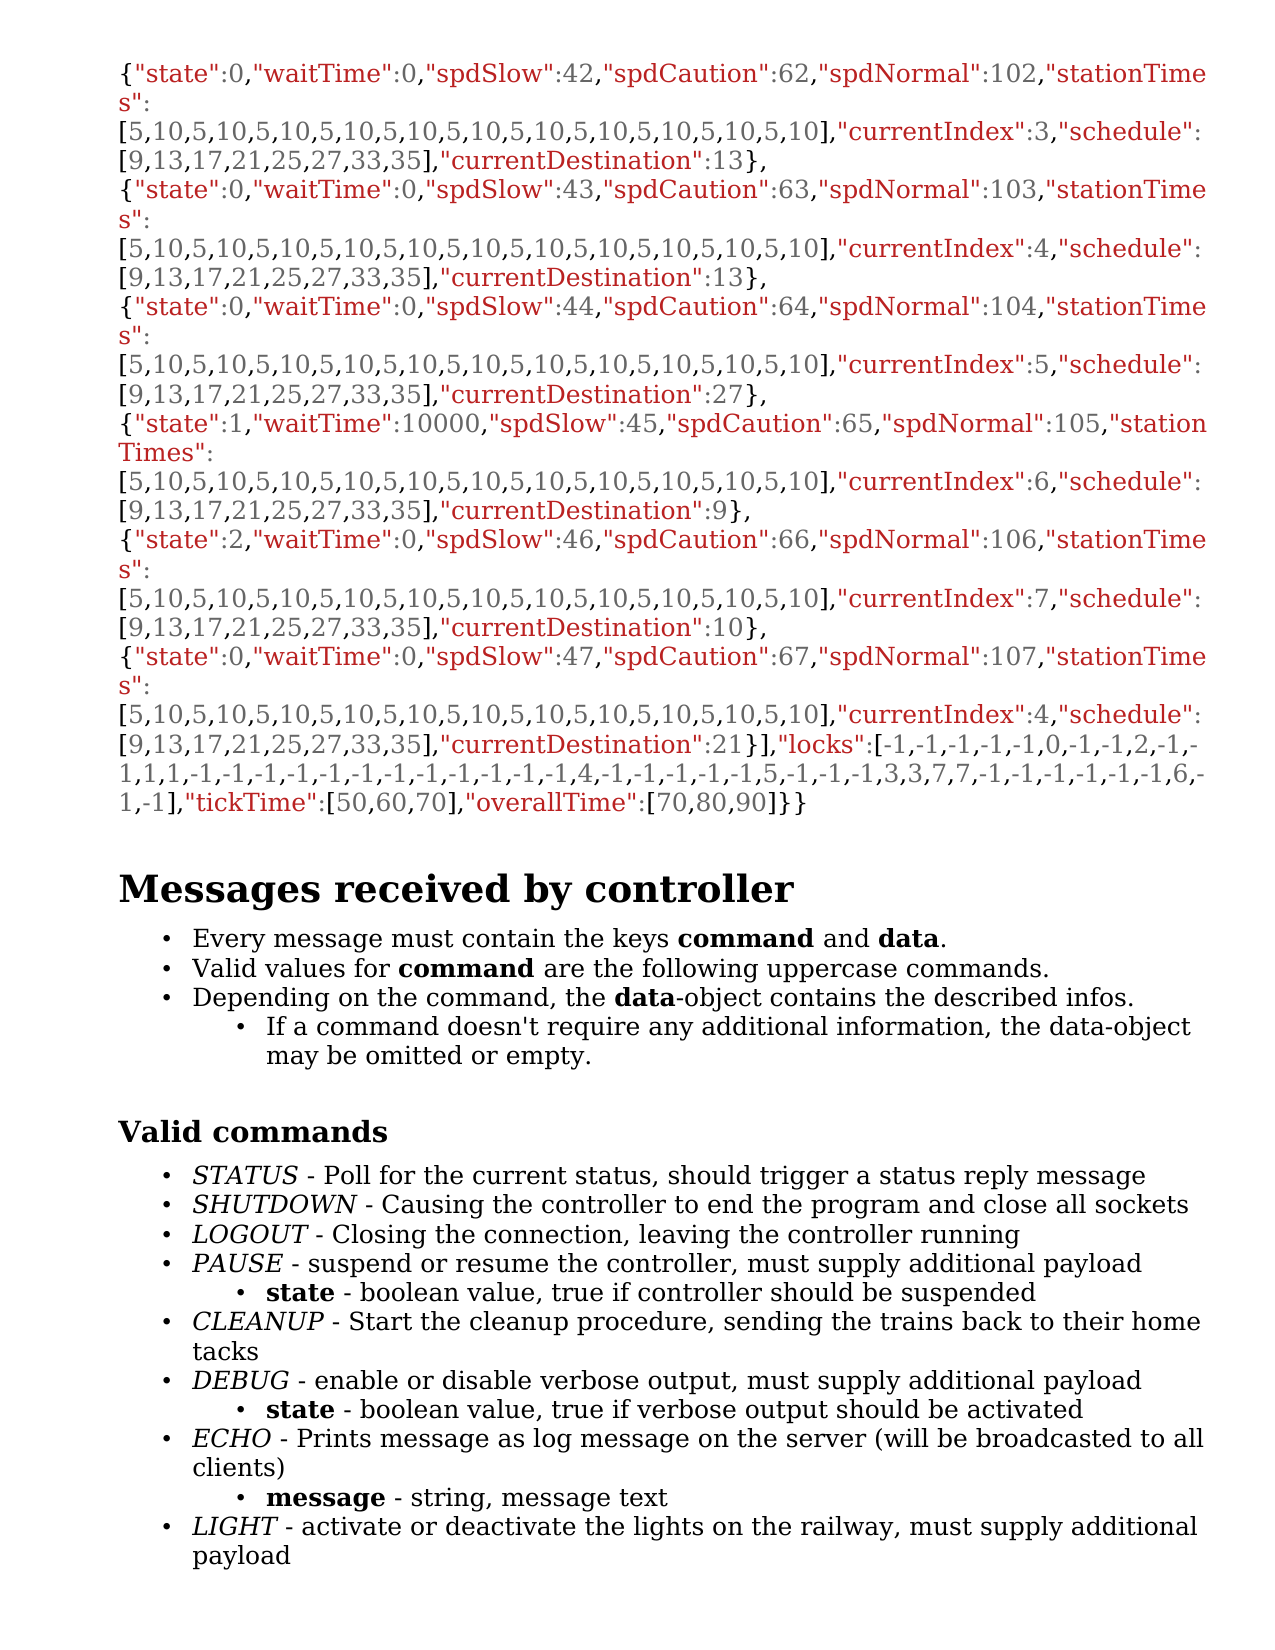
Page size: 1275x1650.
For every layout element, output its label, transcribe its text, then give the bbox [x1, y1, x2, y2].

list Depending on the command, the data-object contains the described infos. [162, 983, 1216, 1012]
subtitle Valid commands [118, 1115, 1216, 1149]
list Valid values for command are the following uppercase commands. [162, 954, 1216, 983]
list STATUS - Poll for the current status, should trigger a status reply message [162, 1162, 1216, 1191]
list message - string, message text [236, 1483, 1216, 1512]
list PAUSE - suspend or resume the controller, must supply additional payload [162, 1249, 1216, 1278]
list DEBUG - enable or disable verbose output, must supply additional payload [162, 1366, 1216, 1395]
text {"state":0,"waitTime":0,"spdSlow":42,"spdCaution":62,"spdNormal":102,"stationTimes":[5,10,5,10,5,10,5,10,5,10,5,10,5,10,5,10,5,10,5,10,5,10],"currentIndex":3,"schedule":[9,13,17,21,25,27,33,35],"currentDestination":13},{"state":0,"waitTime":0,"spdSlow":43,"spdCaution":63,"spdNormal":103,"stationTimes":[5,10,5,10,5,10,5,10,5,10,5,10,5,10,5,10,5,10,5,10,5,10],"currentIndex":4,"schedule":[9,13,17,21,25,27,33,35],"currentDestination":13},{"state":0,"waitTime":0,"spdSlow":44,"spdCaution":64,"spdNormal":104,"stationTimes":[5,10,5,10,5,10,5,10,5,10,5,10,5,10,5,10,5,10,5,10,5,10],"currentIndex":5,"schedule":[9,13,17,21,25,27,33,35],"currentDestination":27},{"state":1,"waitTime":10000,"spdSlow":45,"spdCaution":65,"spdNormal":105,"stationTimes":[5,10,5,10,5,10,5,10,5,10,5,10,5,10,5,10,5,10,5,10,5,10],"currentIndex":6,"schedule":[9,13,17,21,25,27,33,35],"currentDestination":9},{"state":2,"waitTime":0,"spdSlow":46,"spdCaution":66,"spdNormal":106,"stationTimes":[5,10,5,10,5,10,5,10,5,10,5,10,5,10,5,10,5,10,5,10,5,10],"currentIndex":7,"schedule":[9,13,17,21,25,27,33,35],"currentDestination":10},{"state":0,"waitTime":0,"spdSlow":47,"spdCaution":67,"spdNormal":107,"stationTimes":[5,10,5,10,5,10,5,10,5,10,5,10,5,10,5,10,5,10,5,10,5,10],"currentIndex":4,"schedule":[9,13,17,21,25,27,33,35],"currentDestination":21}],"locks":[-1,-1,-1,-1,-1,0,-1,-1,2,-1,-1,1,1,-1,-1,-1,-1,-1,-1,-1,-1,-1,-1,-1,-1,4,-1,-1,-1,-1,-1,5,-1,-1,-1,3,3,7,7,-1,-1,-1,-1,-1,-1,6,-1,-1],"tickTime":[50,60,70],"overallTime":[70,80,90]}} [118, 59, 1216, 817]
list If a command doesn't require any additional information, the data-object may be omitted or empty. [236, 1012, 1216, 1071]
list ECHO - Prints message as log message on the server (will be broadcasted to all clients) [162, 1424, 1216, 1483]
subtitle Messages received by controller [118, 868, 1216, 912]
list Every message must contain the keys command and data. [162, 924, 1216, 954]
list state - boolean value, true if controller should be suspended [236, 1278, 1216, 1308]
list LIGHT - activate or deactivate the lights on the railway, must supply additional payload [162, 1512, 1216, 1571]
list SHUTDOWN - Causing the controller to end the program and close all sockets [162, 1191, 1216, 1220]
list state - boolean value, true if verbose output should be activated [236, 1395, 1216, 1424]
list LOGOUT - Closing the connection, leaving the controller running [162, 1220, 1216, 1249]
list CLEANUP - Start the cleanup procedure, sending the trains back to their home tacks [162, 1308, 1216, 1366]
